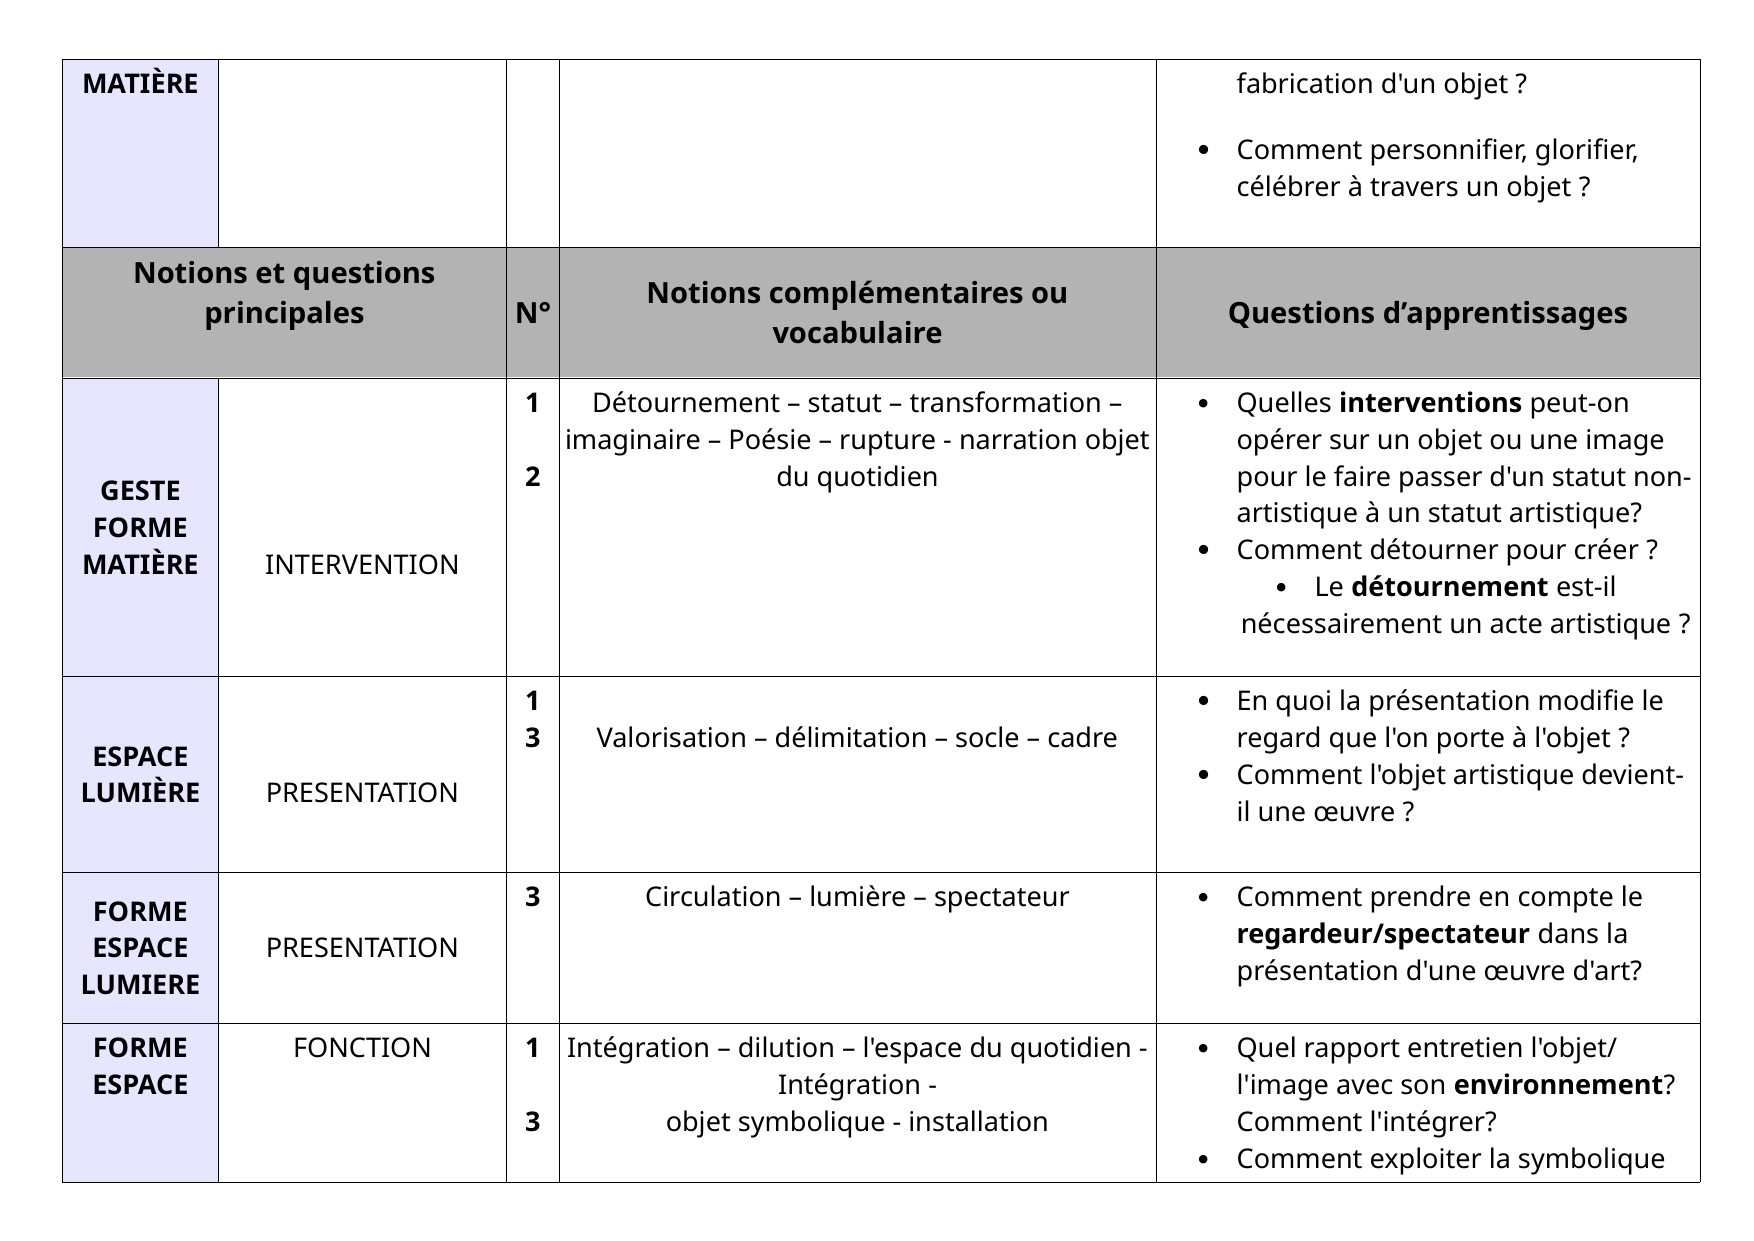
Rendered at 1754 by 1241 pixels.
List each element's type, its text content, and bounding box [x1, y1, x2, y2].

table_cell Intégration – dilution – l'espace du quotidien - Intégration - objet symbolique - installation [560, 1024, 1156, 1182]
table_cell MATIÈRE [63, 60, 218, 247]
table_cell Circulation – lumière – spectateur [560, 873, 1156, 1023]
table_cell 1 3 [507, 1024, 559, 1182]
table_cell FORME ESPACE LUMIERE [63, 873, 218, 1023]
table_cell Détournement – statut – transformation – imaginaire – Poésie – rupture - narration objet du quotidien [560, 379, 1156, 676]
table_cell 3 [507, 873, 559, 1023]
table_cell Valorisation – délimitation – socle – cadre [560, 677, 1156, 872]
table_cell [219, 60, 506, 247]
table_cell 1 2 [507, 379, 559, 676]
table_cell N° [507, 248, 559, 377]
table_cell Quelles interventions peut-on opérer sur un objet ou une image pour le faire passer d'un statut non-artistique à un statut artistique? Comment détourner pour créer ? Le détournement est-il nécessairement un acte artistique ? [1157, 379, 1700, 676]
table_cell PRESENTATION [219, 873, 506, 1023]
table_cell 1 3 [507, 677, 559, 872]
table_cell fabrication d'un objet ? Comment personnifier, glorifier, célébrer à travers un objet ? [1157, 60, 1700, 247]
table_cell [560, 60, 1156, 247]
table_cell Notions et questions principales [63, 248, 506, 377]
table_cell FONCTION [219, 1024, 506, 1182]
table_cell Questions d’apprentissages [1157, 248, 1700, 377]
table_cell Comment prendre en compte le regardeur/spectateur dans la présentation d'une œuvre d'art? [1157, 873, 1700, 1023]
table_cell Quel rapport entretien l'objet/ l'image avec son environnement? Comment l'intégrer? Comment exploiter la symbolique de l'objet à travers l'installation ? Quel type de valeur (expressive, symbolique, mémorielle) peut-on donner à l'objet dans une installation ? Quelle dimension prend l'objet dans un dispositif d'installation ? [1157, 1024, 1700, 1182]
table_cell INTERVENTION [219, 379, 506, 676]
table_cell ESPACE LUMIÈRE [63, 677, 218, 872]
table_cell [507, 60, 559, 247]
table_cell FORME ESPACE [63, 1024, 218, 1182]
table_cell GESTE FORME MATIÈRE [63, 379, 218, 676]
table_cell Notions complémentaires ou vocabulaire [560, 248, 1156, 377]
table_cell PRESENTATION [219, 677, 506, 872]
table_cell En quoi la présentation modifie le regard que l'on porte à l'objet ? Comment l'objet artistique devient-il une œuvre ? [1157, 677, 1700, 872]
